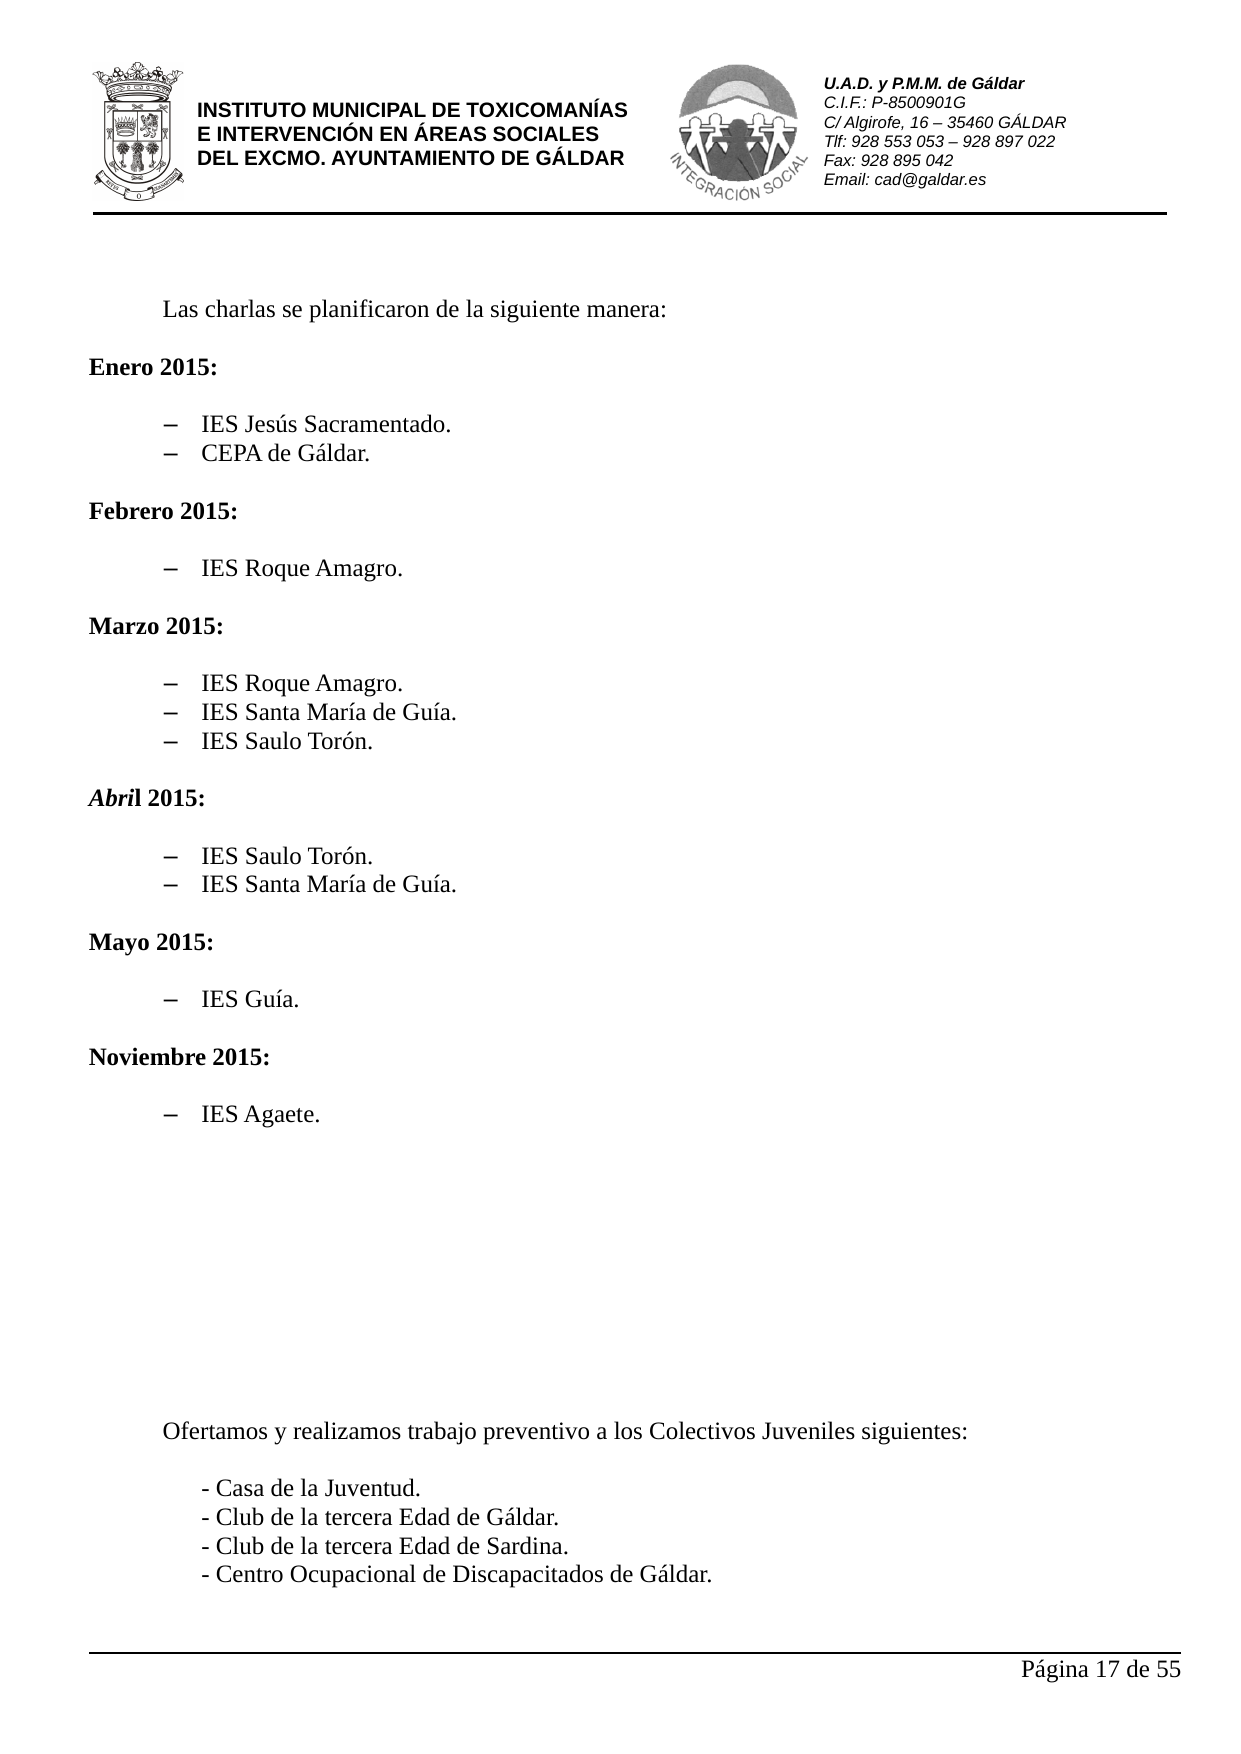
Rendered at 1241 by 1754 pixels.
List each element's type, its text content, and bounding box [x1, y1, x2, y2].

list IES Santa María de Guía. [163, 697, 1181, 726]
list - Club de la tercera Edad de Sardina. [126, 1531, 1181, 1559]
text Abril 2015: [88, 783, 1181, 812]
list IES Saulo Torón. [163, 726, 1181, 754]
list IES Guía. [163, 984, 1181, 1013]
text Mayo 2015: [88, 927, 1181, 956]
list CEPA de Gáldar. [163, 438, 1181, 467]
list IES Roque Amagro. [163, 668, 1181, 697]
list IES Santa María de Guía. [163, 869, 1181, 898]
list IES Jesús Sacramentado. [163, 409, 1181, 438]
text Enero 2015: [88, 352, 1181, 381]
text Las charlas se planificaron de la siguiente manera: [88, 294, 1181, 323]
picture [92, 62, 184, 201]
list - Centro Ocupacional de Discapacitados de Gáldar. [126, 1559, 1181, 1588]
text Febrero 2015: [88, 496, 1181, 524]
list IES Agaete. [163, 1099, 1181, 1128]
list - Casa de la Juventud. [163, 1473, 1181, 1502]
list - Club de la tercera Edad de Gáldar. [163, 1502, 1181, 1531]
text Marzo 2015: [88, 611, 1181, 639]
list IES Roque Amagro. [163, 553, 1181, 582]
text Noviembre 2015: [88, 1042, 1181, 1071]
text Ofertamos y realizamos trabajo preventivo a los Colectivos Juveniles siguientes: [88, 1416, 1181, 1444]
list IES Saulo Torón. [163, 841, 1181, 869]
